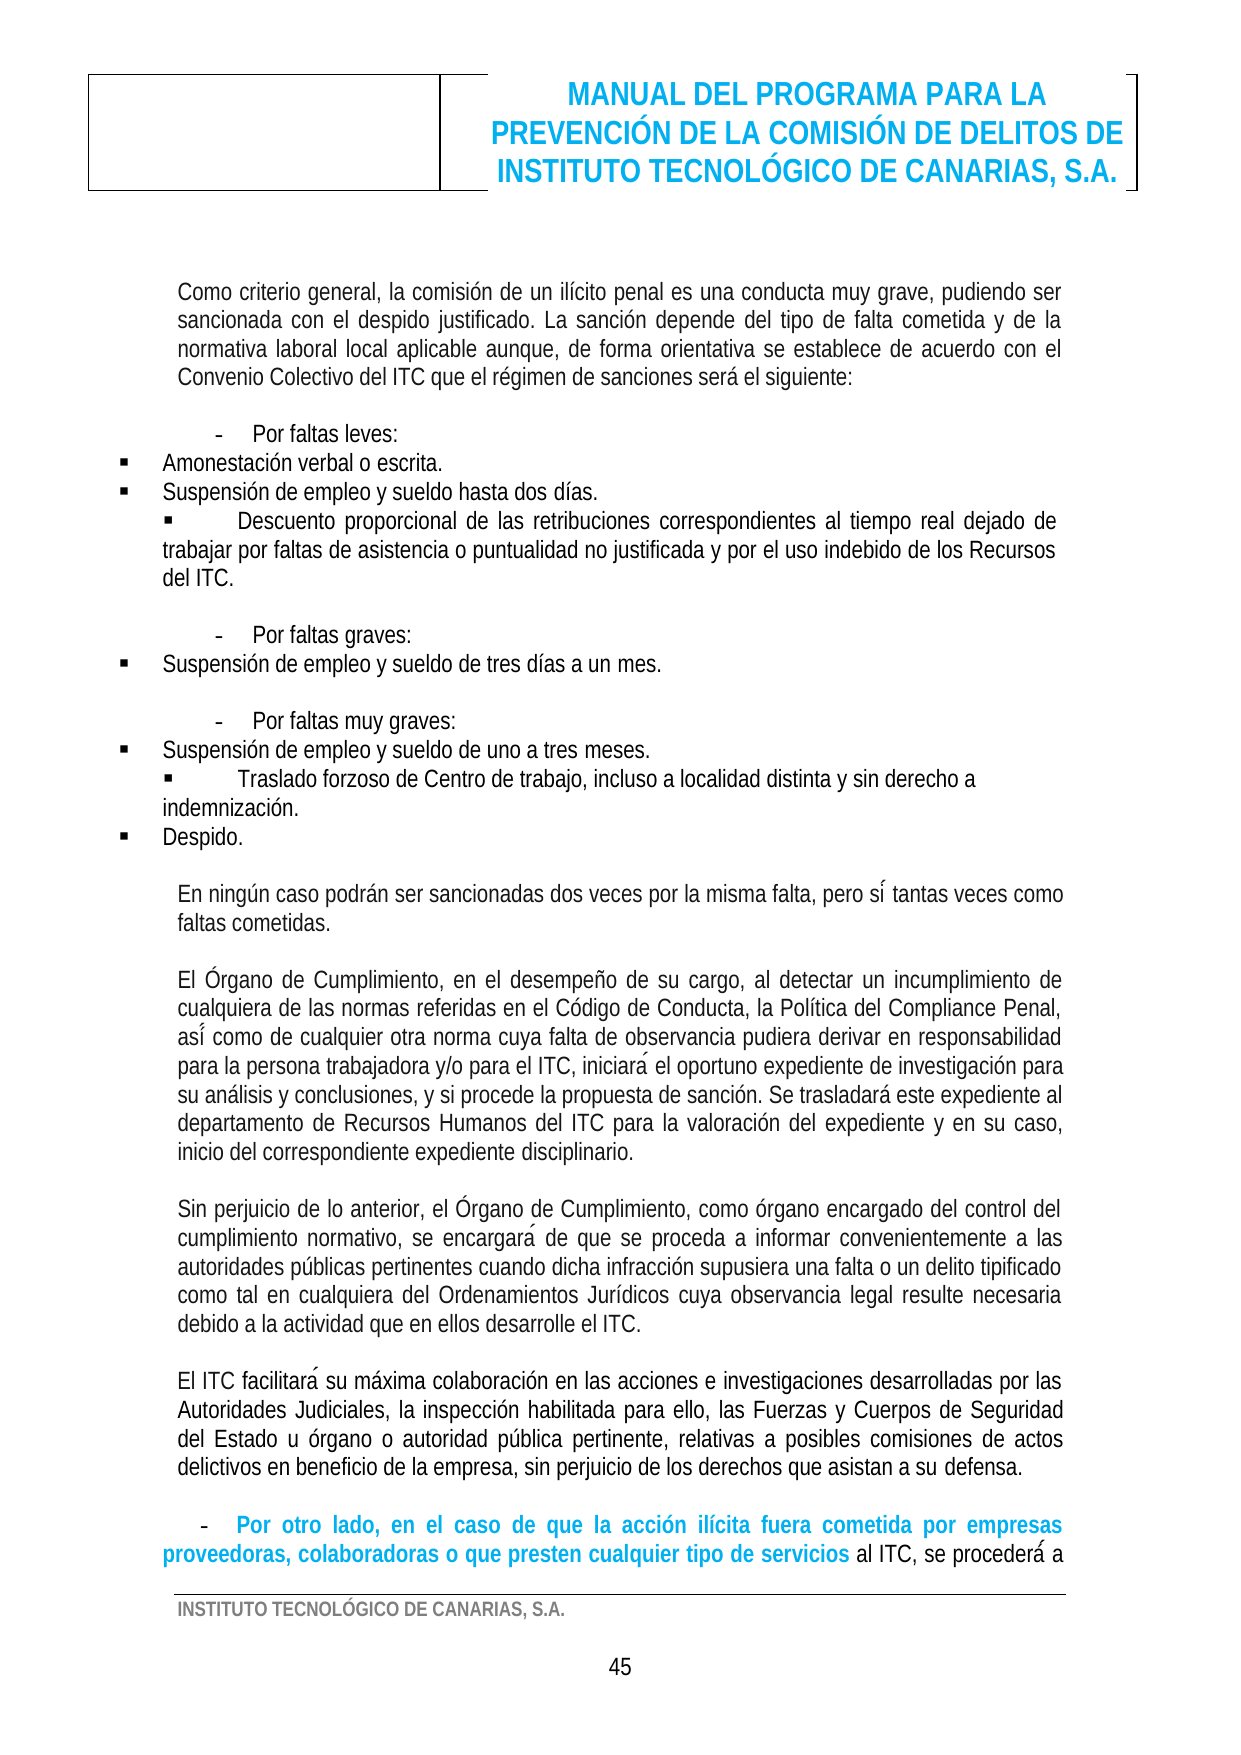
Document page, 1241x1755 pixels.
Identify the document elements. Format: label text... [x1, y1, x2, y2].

text Sin perjuicio de lo anterior, el Órgano de Cumplimiento, como órgano encargado del control del cumplimiento normativo, se encargará de que se proceda a informar convenientemente a las autoridades públicas pertinentes cuando dicha infracción supusiera una falta o un delito tipificado como tal en cualquiera del Ordenamientos Jurídicos cuya observancia legal resulte necesaria debido a la actividad que en ellos desarrolle el ITC. [177, 1194, 1064, 1338]
list Suspensión de empleo y sueldo de tres días a un mes. [118, 649, 1078, 678]
text En ningún caso podrán ser sancionadas dos veces por la misma falta, pero sí tantas veces como faltas cometidas. [177, 879, 1064, 936]
list Suspensión de empleo y sueldo hasta dos días. [118, 477, 1078, 506]
list Descuento proporcional de las retribuciones correspondientes al tiempo real dejado de trabajar por faltas de asistencia o puntualidad no justificada y por el uso indebido de los Recursos del ITC. [162, 506, 1059, 592]
list Por faltas leves: [214, 420, 1078, 448]
list Amonestación verbal o escrita. [118, 448, 1078, 477]
list Por otro lado, en el caso de que la acción ilícita fuera cometida por empresas proveedoras, colaboradoras o que presten cualquier tipo de servicios al ITC, se procederá́ a [162, 1510, 1064, 1567]
list Traslado forzoso de Centro de trabajo, incluso a localidad distinta y sin derecho a indemnización. [162, 764, 1036, 821]
text Como criterio general, la comisión de un ilícito penal es una conducta muy grave, pudiendo ser sancionada con el despido justificado. La sanción depende del tipo de falta cometida y de la normativa laboral local aplicable aunque, de forma orientativa se establece de acuerdo con el Convenio Colectivo del ITC que el régimen de sanciones será el siguiente: [177, 276, 1064, 391]
list Por faltas graves: [214, 621, 1078, 649]
list Suspensión de empleo y sueldo de uno a tres meses. [118, 735, 1078, 764]
text El Órgano de Cumplimiento, en el desempeño de su cargo, al detectar un incumplimiento de cualquiera de las normas referidas en el Código de Conducta, la Política del Compliance Penal, así́ como de cualquier otra norma cuya falta de observancia pudiera derivar en responsabilidad para la persona trabajadora y/o para el ITC, iniciará el oportuno expediente de investigación para su análisis y conclusiones, y si procede la propuesta de sanción. Se trasladará este expediente al departamento de Recursos Humanos del ITC para la valoración del expediente y en su caso, inicio del correspondiente expediente disciplinario. [177, 964, 1064, 1166]
list Despido. [118, 821, 1078, 850]
list Por faltas muy graves: [214, 707, 1078, 735]
text El ITC facilitará su máxima colaboración en las acciones e investigaciones desarrolladas por las Autoridades Judiciales, la inspección habilitada para ello, las Fuerzas y Cuerpos de Seguridad del Estado u órgano o autoridad pública pertinente, relativas a posibles comisiones de actos delictivos en beneficio de la empresa, sin perjuicio de los derechos que asistan a su defensa. [177, 1366, 1064, 1481]
